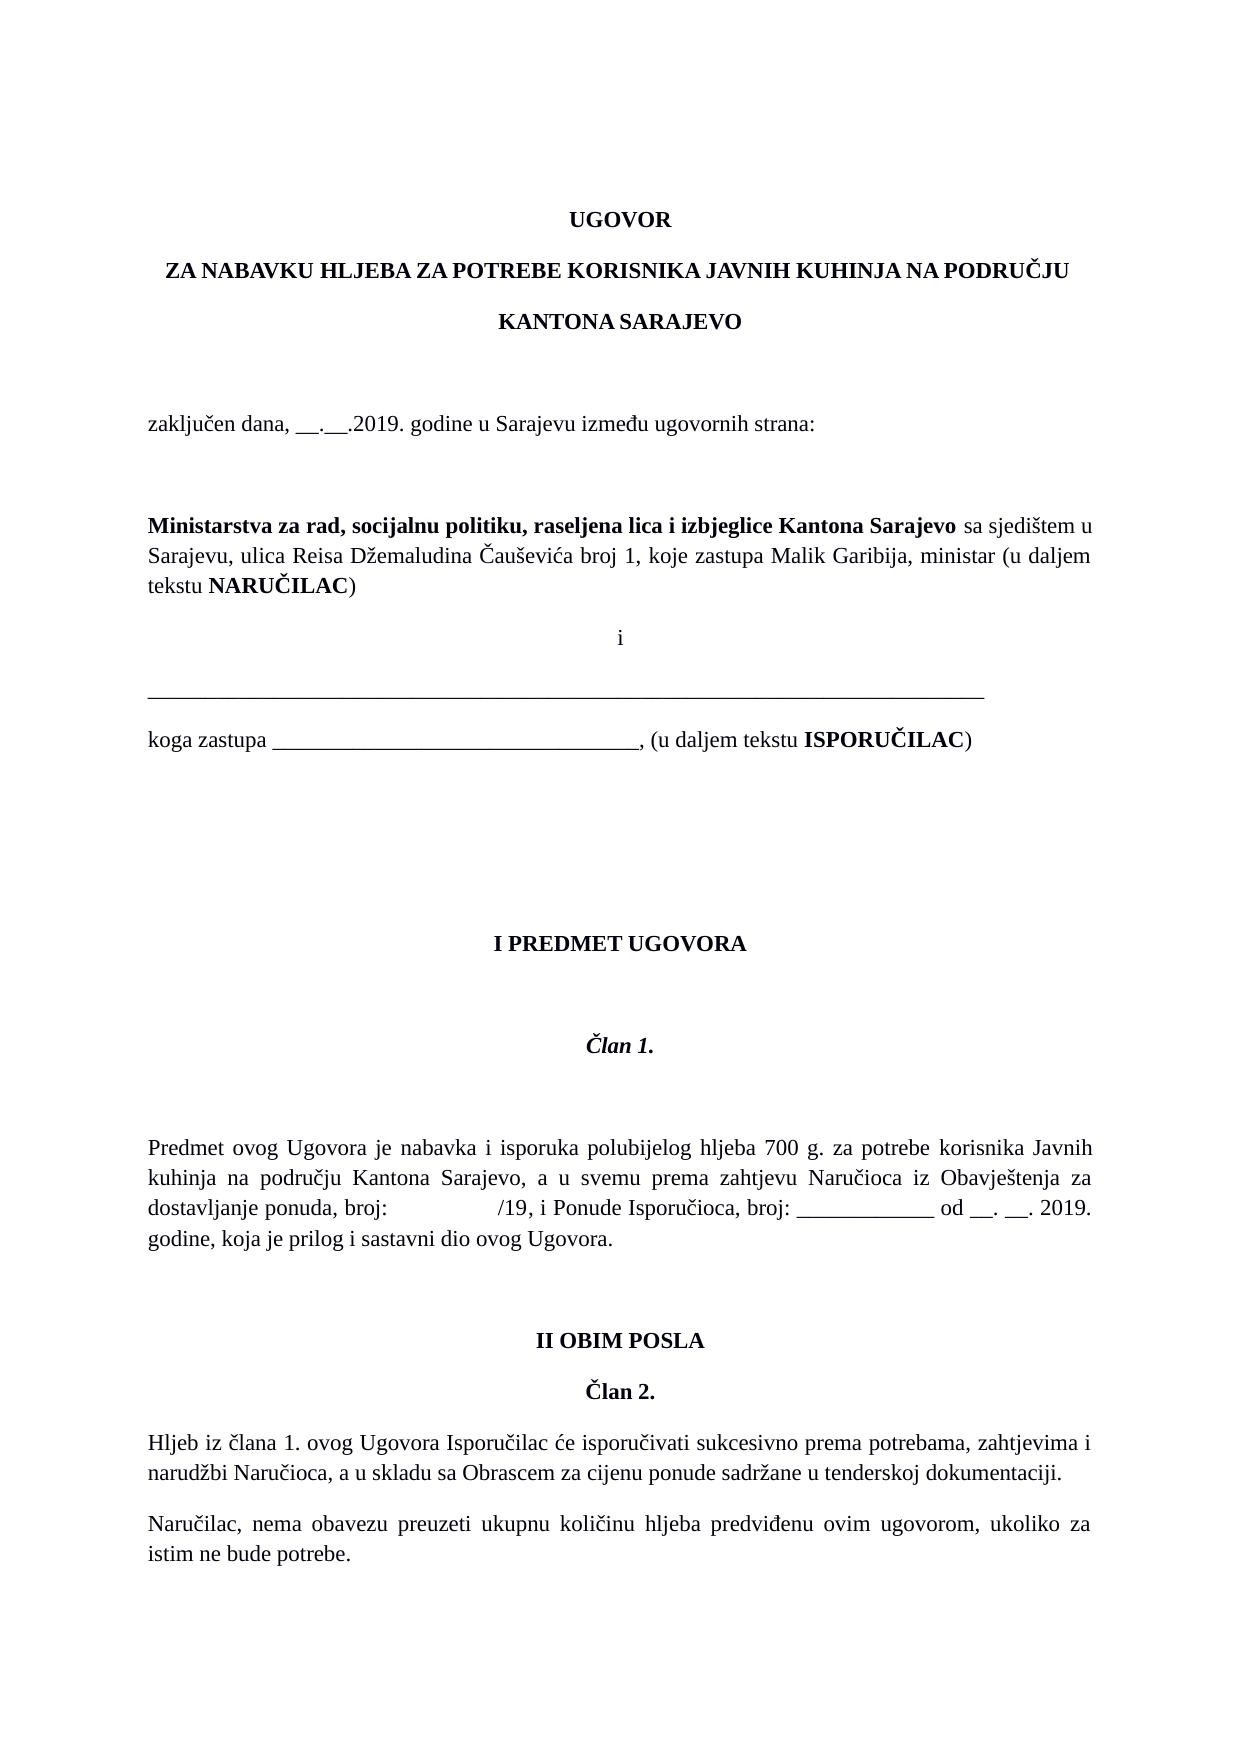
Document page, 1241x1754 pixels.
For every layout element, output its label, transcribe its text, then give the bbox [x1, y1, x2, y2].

text Član 1. [148, 1032, 1093, 1058]
text Član 2. [148, 1378, 1093, 1404]
text koga zastupa ________________________________, (u daljem tekstu ISPORUČILAC) [148, 726, 1093, 752]
text II OBIM POSLA [148, 1327, 1093, 1353]
text zaključen dana, __.__.2019. godine u Sarajevu između ugovornih strana: [148, 410, 1093, 436]
text KANTONA SARAJEVO [148, 308, 1093, 334]
text Ministarstva za rad, socijalnu politiku, raseljena lica i izbjeglice Kantona Sarajevo sa sjedištem u Sarajevu, ulica Reisa Džemaludina Čauševića broj 1, koje zastupa Malik Garibija, ministar (u daljem tekstu NARUČILAC) [148, 512, 1093, 599]
text Predmet ovog Ugovora je nabavka i isporuka polubijelog hljeba 700 g. za potrebe korisnika Javnih kuhinja na području Kantona Sarajevo, a u svemu prema zahtjevu Naručioca iz Obavještenja za dostavljanje ponuda, broj: /19, i Ponude Isporučioca, broj: ____________ od __. __. 2019. godine, koja je prilog i sastavni dio ovog Ugovora. [148, 1134, 1093, 1251]
text Naručilac, nema obavezu preuzeti ukupnu količinu hljeba predviđenu ovim ugovorom, ukoliko za istim ne bude potrebe. [148, 1510, 1093, 1567]
text i [148, 623, 1093, 650]
text I PREDMET UGOVORA [148, 930, 1093, 956]
text Hljeb iz člana 1. ovog Ugovora Isporučilac će isporučivati sukcesivno prema potrebama, zahtjevima i narudžbi Naručioca, a u skladu sa Obrascem za cijenu ponude sadržane u tenderskoj dokumentaciji. [148, 1429, 1093, 1485]
text UGOVOR [148, 206, 1093, 232]
text ZA NABAVKU HLJEBA ZA POTREBE KORISNIKA JAVNIH KUHINJA NA PODRUČJU [148, 257, 1093, 283]
text _________________________________________________________________________ [148, 674, 1093, 701]
